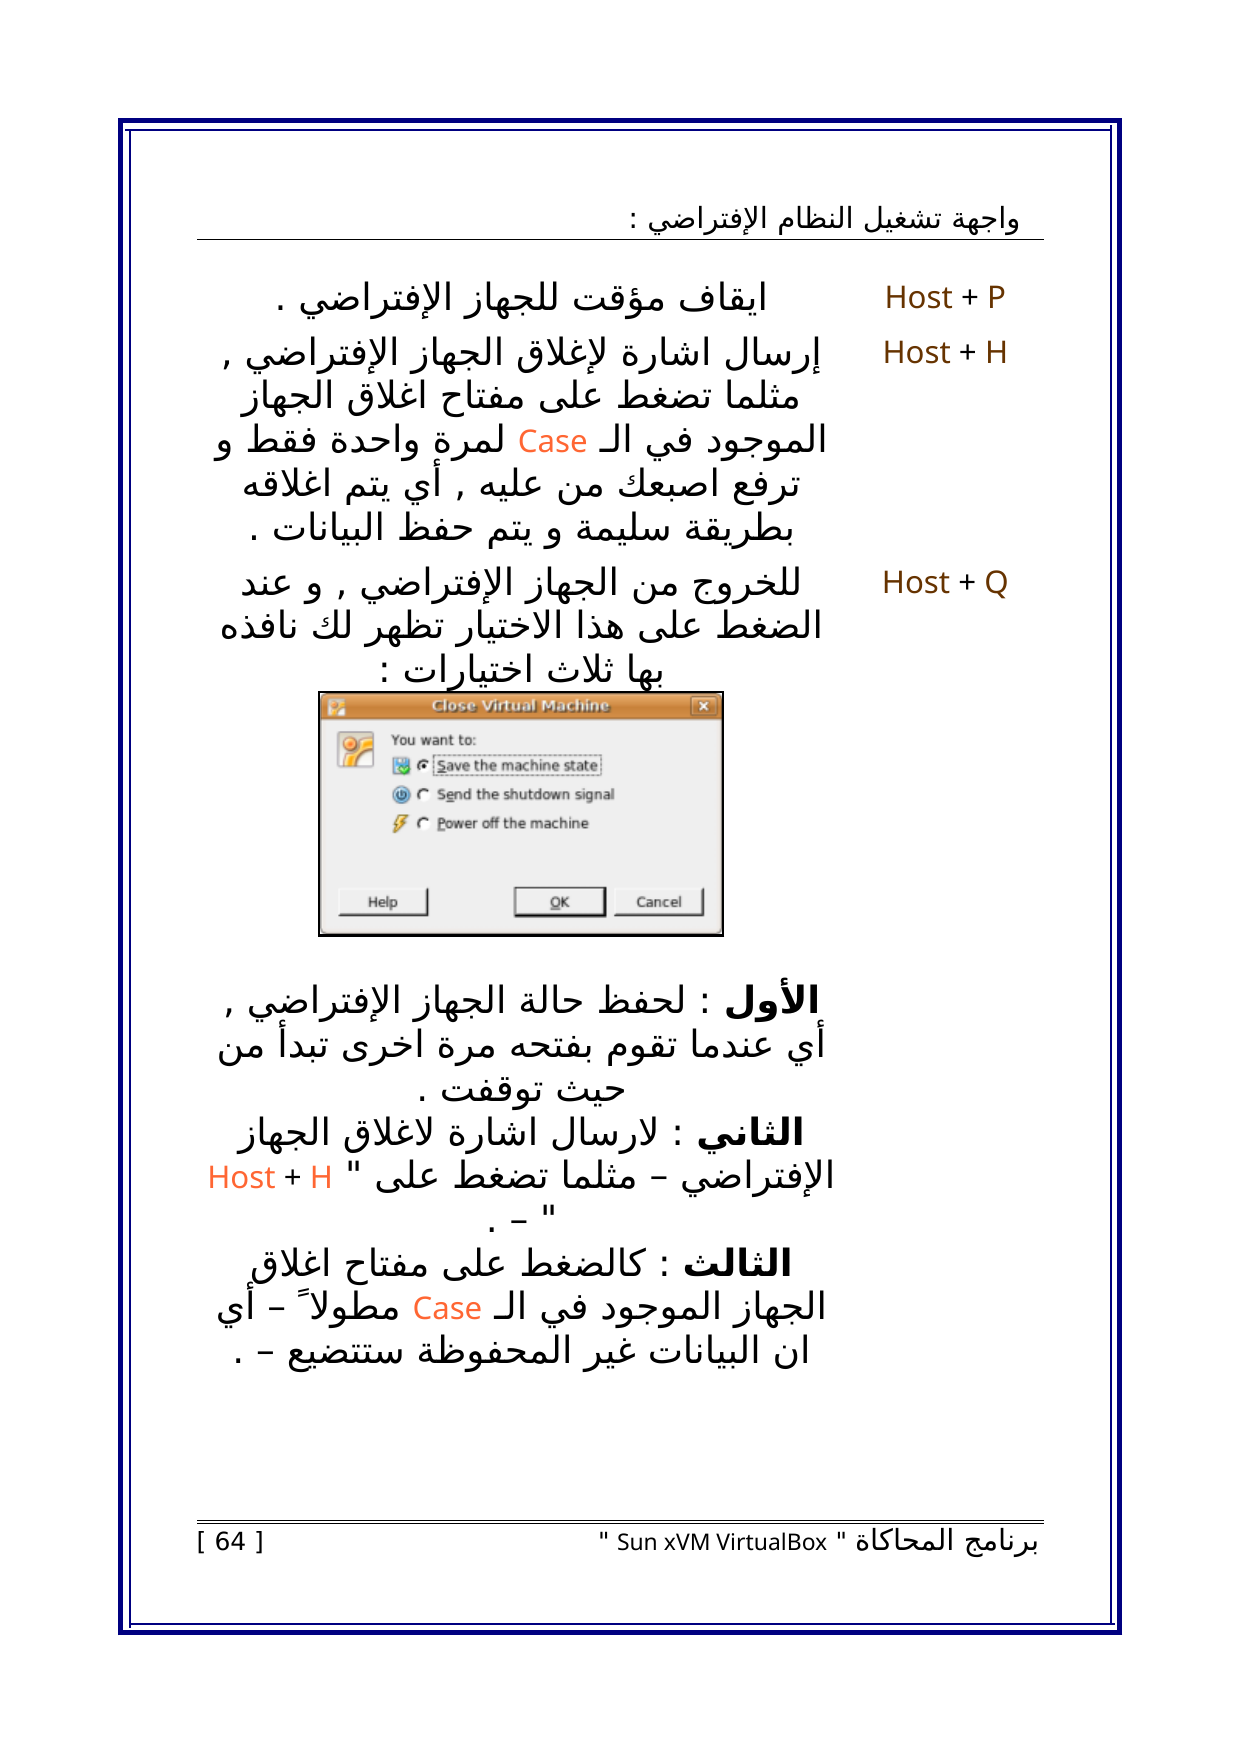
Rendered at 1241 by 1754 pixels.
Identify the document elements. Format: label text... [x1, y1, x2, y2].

table_cell للخروج من الجهاز الإفتراضي , و عند الضغط على هذا الاختيار تظهر لك نافذه بها ثلاث اختيارات : الأول : لحفظ حالة الجهاز الإفتراضي , أي عندما تقوم بفتحه مرة اخرى تبدأ من حيث توقفت . الثاني : لارسال اشارة لاغلاق الجهاز الإفتراضي – مثلما تضغط على " Host + H " – . الثالث : كالضغط على مفتاح اغلاق الجهاز الموجود في الـ Case مطولا ً – أي ان البيانات غير المحفوظة ستتضيع – . [197, 555, 846, 1378]
table_cell Host + H [846, 325, 1044, 554]
table_header ايقاف مؤقت للجهاز الإفتراضي . [197, 270, 846, 324]
picture [320, 693, 722, 934]
table_cell Host + Q [846, 555, 1044, 1378]
table_cell إرسال اشارة لإغلاق الجهاز الإفتراضي , مثلما تضغط على مفتاح اغلاق الجهاز الموجود في الـ Case لمرة واحدة فقط و ترفع اصبعك من عليه , أي يتم اغلاقه بطريقة سليمة و يتم حفظ البيانات . [197, 325, 846, 554]
table_header Host + P [846, 270, 1044, 324]
